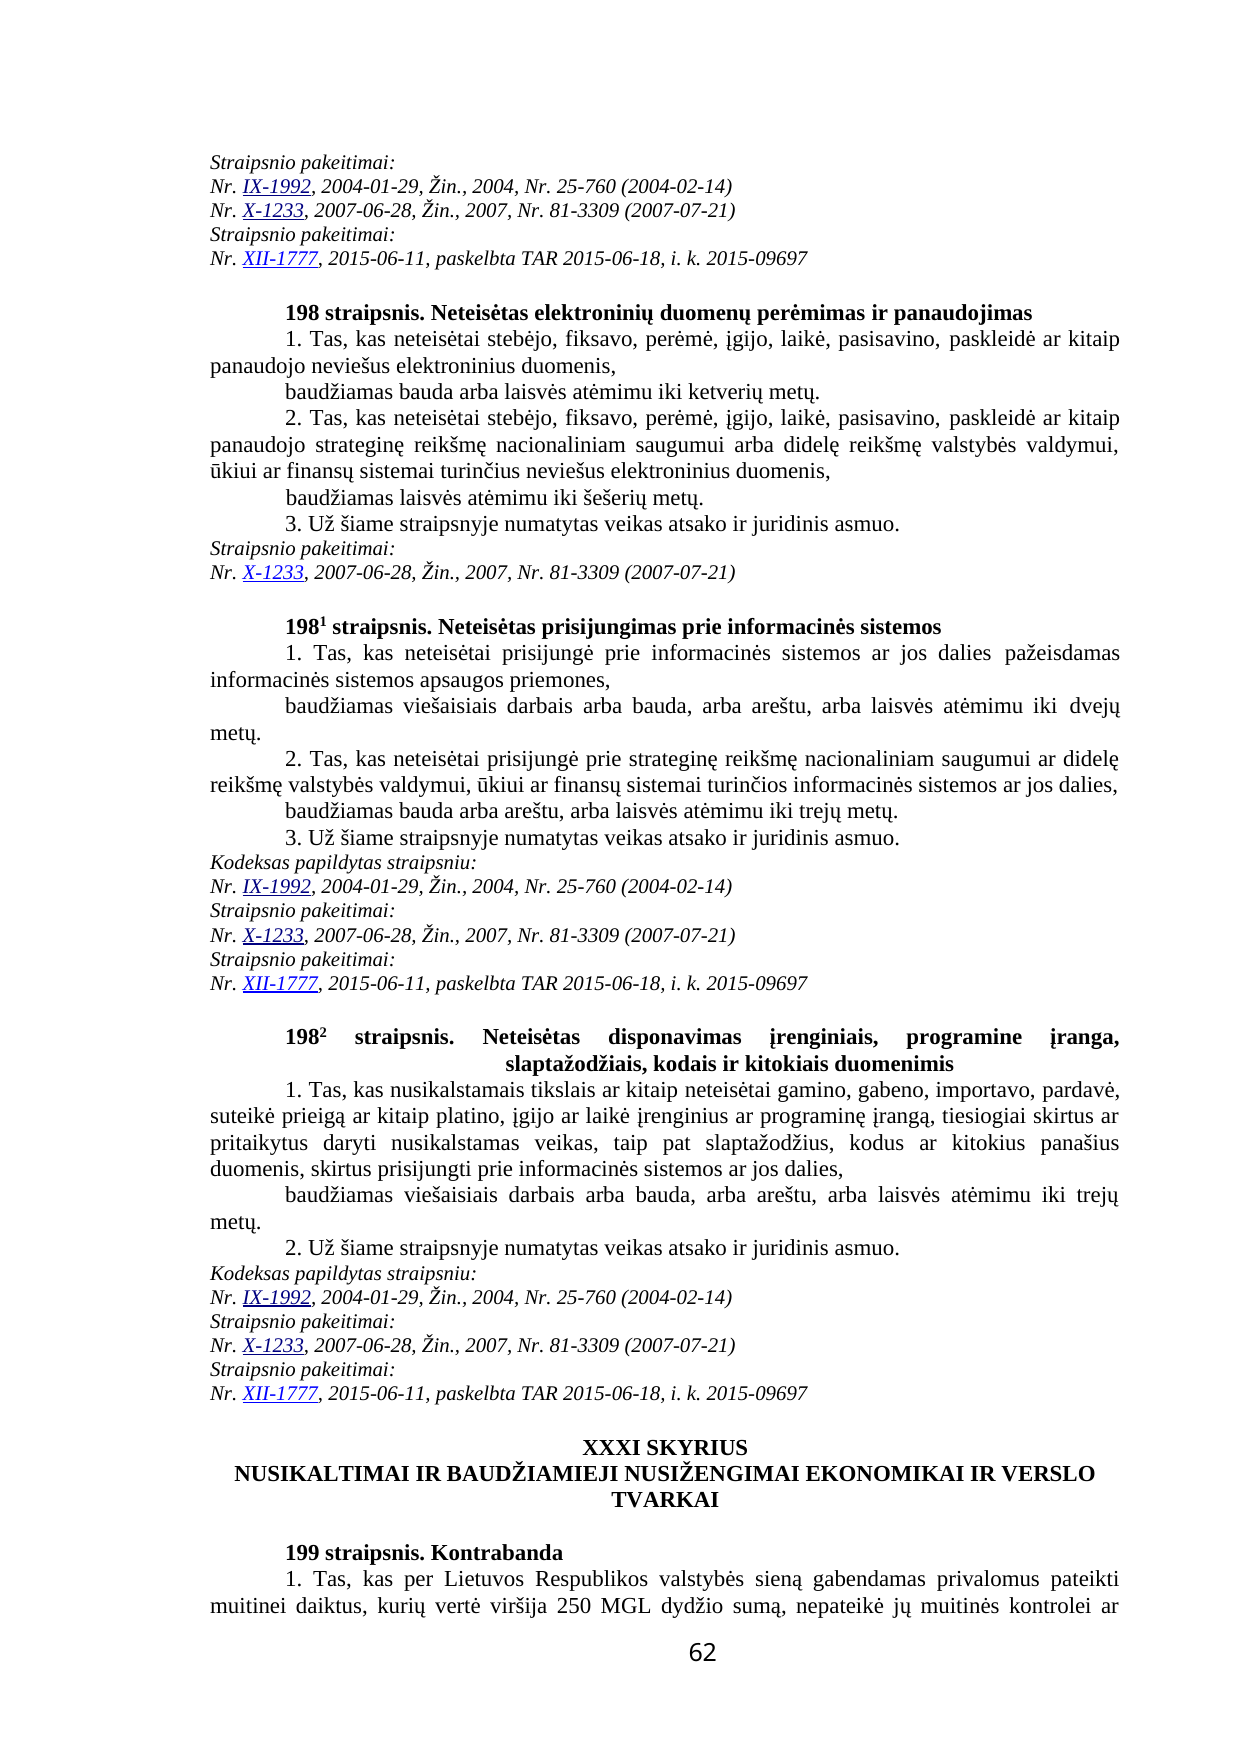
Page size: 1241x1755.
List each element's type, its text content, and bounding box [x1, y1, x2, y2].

text 2. Už šiame straipsnyje numatytas veikas atsako ir juridinis asmuo. [210, 1234, 1120, 1261]
text 1. Tas, kas nusikalstamais tikslais ar kitaip neteisėtai gamino, gabeno, importavo, pardavė, suteikė prieigą ar kitaip platino, įgijo ar laikė įrenginius ar programinę įrangą, tiesiogiai skirtus ar pritaikytus daryti nusikalstamas veikas, taip pat slaptažodžius, kodus ar kitokius panašius duomenis, skirtus prisijungti prie informacinės sistemos ar jos dalies, [210, 1076, 1120, 1182]
text baudžiamas viešaisiais darbais arba bauda, arba areštu, arba laisvės atėmimu iki trejų metų. [210, 1182, 1120, 1234]
text Nr. XII-1777, 2015-06-11, paskelbta TAR 2015-06-18, i. k. 2015-09697 [210, 971, 1120, 995]
text 1. Tas, kas neteisėtai prisijungė prie informacinės sistemos ar jos dalies pažeisdamas informacinės sistemos apsaugos priemones, [210, 639, 1120, 692]
text baudžiamas viešaisiais darbais arba bauda, arba areštu, arba laisvės atėmimu iki dvejų metų. [210, 692, 1120, 745]
text 3. Už šiame straipsnyje numatytas veikas atsako ir juridinis asmuo. [210, 510, 1120, 536]
text baudžiamas bauda arba areštu, arba laisvės atėmimu iki trejų metų. [210, 798, 1120, 824]
text 1981 straipsnis. Neteisėtas prisijungimas prie informacinės sistemos [210, 613, 1120, 639]
text 198 straipsnis. Neteisėtas elektroninių duomenų perėmimas ir panaudojimas [210, 299, 1120, 325]
text Straipsnio pakeitimai: [210, 536, 1120, 560]
text Nr. X-1233, 2007-06-28, Žin., 2007, Nr. 81-3309 (2007-07-21) [210, 560, 1120, 584]
text Straipsnio pakeitimai: [210, 1309, 1120, 1333]
text Nr. IX-1992, 2004-01-29, Žin., 2004, Nr. 25-760 (2004-02-14) [210, 874, 1120, 898]
text 1982 straipsnis. Neteisėtas disponavimas įrenginiais, programine įranga, slaptažodžiais, kodais ir kitokiais duomenimis [285, 1023, 1120, 1076]
text Straipsnio pakeitimai: [210, 222, 1120, 246]
text 1. Tas, kas neteisėtai stebėjo, fiksavo, perėmė, įgijo, laikė, pasisavino, paskleidė ar kitaip panaudojo neviešus elektroninius duomenis, [210, 325, 1120, 378]
text Nr. IX-1992, 2004-01-29, Žin., 2004, Nr. 25-760 (2004-02-14) [210, 1285, 1120, 1309]
text 2. Tas, kas neteisėtai prisijungė prie strateginę reikšmę nacionaliniam saugumui ar didelę reikšmę valstybės valdymui, ūkiui ar finansų sistemai turinčios informacinės sistemos ar jos dalies, [210, 745, 1120, 798]
text Nr. XII-1777, 2015-06-11, paskelbta TAR 2015-06-18, i. k. 2015-09697 [210, 246, 1120, 270]
text Straipsnio pakeitimai: [210, 898, 1120, 922]
text Nr. IX-1992, 2004-01-29, Žin., 2004, Nr. 25-760 (2004-02-14) [210, 174, 1120, 198]
text XXXI SKYRIUS [210, 1434, 1120, 1460]
text baudžiamas bauda arba laisvės atėmimu iki ketverių metų. [210, 378, 1120, 404]
text Nr. X-1233, 2007-06-28, Žin., 2007, Nr. 81-3309 (2007-07-21) [210, 198, 1120, 222]
text 1. Tas, kas per Lietuvos Respublikos valstybės sieną gabendamas privalomus pateikti muitinei daiktus, kurių vertė viršija 250 MGL dydžio sumą, nepateikė jų muitinės kontrolei ar [210, 1566, 1120, 1618]
text 2. Tas, kas neteisėtai stebėjo, fiksavo, perėmė, įgijo, laikė, pasisavino, paskleidė ar kitaip panaudojo strateginę reikšmę nacionaliniam saugumui arba didelę reikšmę valstybės valdymui, ūkiui ar finansų sistemai turinčius neviešus elektroninius duomenis, [210, 404, 1120, 483]
text Nr. XII-1777, 2015-06-11, paskelbta TAR 2015-06-18, i. k. 2015-09697 [210, 1381, 1120, 1405]
text Nr. X-1233, 2007-06-28, Žin., 2007, Nr. 81-3309 (2007-07-21) [210, 1333, 1120, 1357]
text 3. Už šiame straipsnyje numatytas veikas atsako ir juridinis asmuo. [210, 824, 1120, 850]
text baudžiamas laisvės atėmimu iki šešerių metų. [210, 483, 1106, 510]
text Straipsnio pakeitimai: [210, 150, 1120, 174]
text Nr. X-1233, 2007-06-28, Žin., 2007, Nr. 81-3309 (2007-07-21) [210, 922, 1120, 947]
text Kodeksas papildytas straipsniu: [210, 1261, 1120, 1285]
text 199 straipsnis. Kontrabanda [210, 1539, 1120, 1566]
text Straipsnio pakeitimai: [210, 947, 1120, 971]
text NUSIKALTIMAI IR BAUDŽIAMIEJI NUSIŽENGIMAI EKONOMIKAI IR VERSLO TVARKAI [210, 1460, 1120, 1513]
text Straipsnio pakeitimai: [210, 1357, 1120, 1381]
text Kodeksas papildytas straipsniu: [210, 850, 1120, 874]
